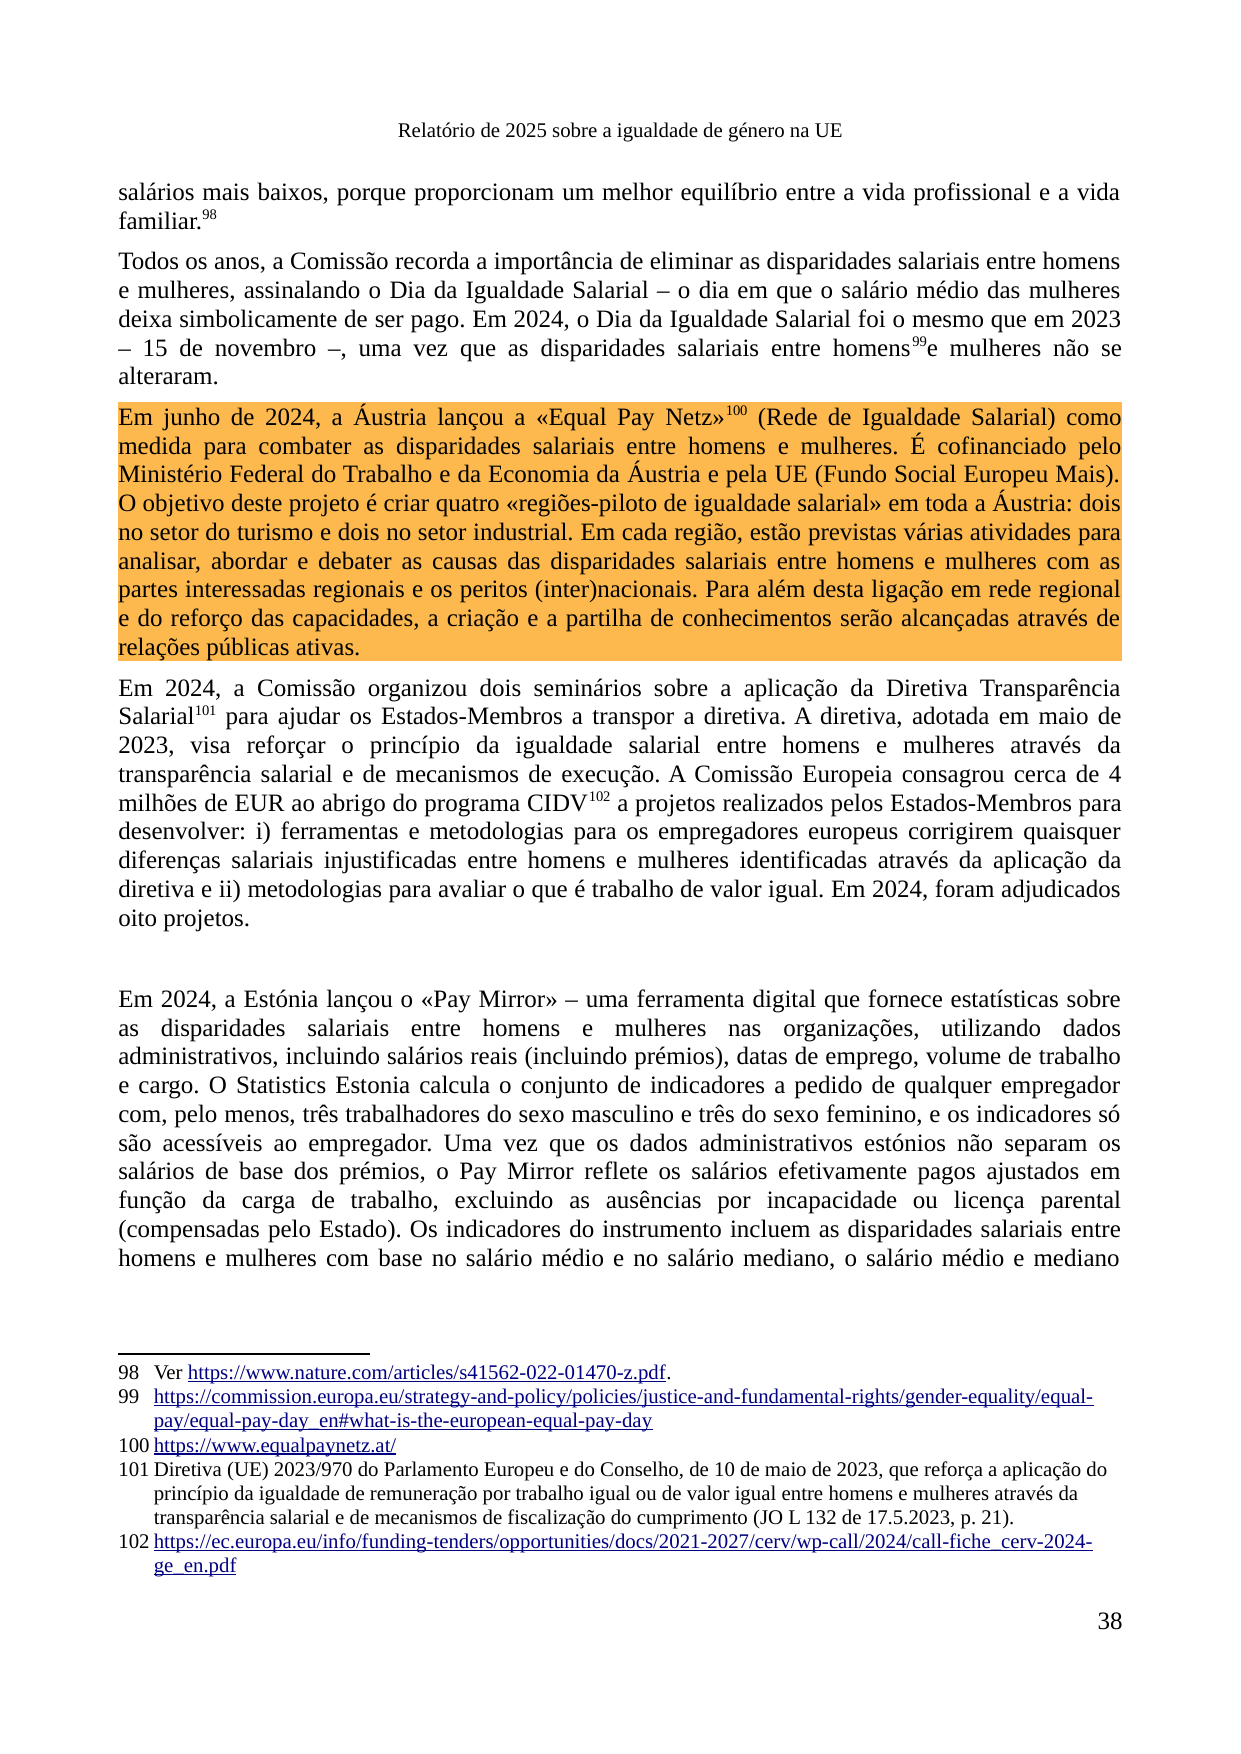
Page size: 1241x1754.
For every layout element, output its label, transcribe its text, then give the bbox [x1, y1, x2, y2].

text Todos os anos, a Comissão recorda a importância de eliminar as disparidades salariais entre homens e mulheres, assinalando o Dia da Igualdade Salarial – o dia em que o salário médio das mulheres deixa simbolicamente de ser pago. Em 2024, o Dia da Igualdade Salarial foi o mesmo que em 2023 – 15 de novembro –, uma vez que as disparidades salariais entre homense mulheres não se alteraram. [118, 246, 1122, 390]
text https://www.equalpaynetz.at/ [118, 1432, 1122, 1457]
text Em junho de 2024, a Áustria lançou a «Equal Pay Netz» (Rede de Igualdade Salarial) como medida para combater as disparidades salariais entre homens e mulheres. É cofinanciado pelo Ministério Federal do Trabalho e da Economia da Áustria e pela UE (Fundo Social Europeu Mais). O objetivo deste projeto é criar quatro «regiões-piloto de igualdade salarial» em toda a Áustria: dois no setor do turismo e dois no setor industrial. Em cada região, estão previstas várias atividades para analisar, abordar e debater as causas das disparidades salariais entre homens e mulheres com as partes interessadas regionais e os peritos (inter)nacionais. Para além desta ligação em rede regional e do reforço das capacidades, a criação e a partilha de conhecimentos serão alcançadas através de relações públicas ativas. [118, 402, 1122, 661]
text Ver https://www.nature.com/articles/s41562-022-01470-z.pdf. [118, 1360, 1122, 1384]
text É importante recordar que, por vezes, uma disparidade salarial entre homens e mulheres muito baixa ou mesmo negativa, ou seja, uma situação em que a remuneração horária bruta média das mulheres é superior à dos homens, pode estar associada a um preconceito de autosseleção quando a taxa de emprego é significativamente inferior para as mulheres do que para os homens. Por outras palavras, em alguns Estados-Membros, são sobretudo as mulheres com níveis de ensino comparativamente mais elevados e, por conseguinte, salários mais elevados, que entram no mercado de trabalho. É igualmente importante recordar que as disparidades salariais entre homens e mulheres não medem a «discriminação salarial em razão do género». Na sua forma não ajustada, mede simplesmente a diferença entre a média de todos os rendimentos de homens e mulheres, abrangendo também as diferenças resultantes da segregação setorial e profissional, ou seja, o facto de as mulheres trabalharem predominantemente em setores com salários mais baixos e estarem sub-representadas em cargos de gestão (mais bem remunerados). Estudos recentes também salientaram que a segregação pode depender cada vez mais da separação em estabelecimentos, profissões e empregos, ou seja, o facto de as mulheres tenderem a concentrar-se, por exemplo, em empresas com salários mais baixos, porque proporcionam um melhor equilíbrio entre a vida profissional e a vida familiar. [118, 177, 1122, 234]
text Diretiva (UE) 2023/970 do Parlamento Europeu e do Conselho, de 10 de maio de 2023, que reforça a aplicação do princípio da igualdade de remuneração por trabalho igual ou de valor igual entre homens e mulheres através da transparência salarial e de mecanismos de fiscalização do cumprimento (JO L 132 de 17.5.2023, p. 21). [118, 1457, 1122, 1529]
text https://commission.europa.eu/strategy-and-policy/policies/justice-and-fundamental-rights/gender-equality/equal-pay/equal-pay-day_en#what-is-the-european-equal-pay-day [118, 1384, 1122, 1432]
text https://ec.europa.eu/info/funding-tenders/opportunities/docs/2021-2027/cerv/wp-call/2024/call-fiche_cerv-2024-ge_en.pdf [118, 1529, 1122, 1577]
text Em 2024, a Estónia lançou o «Pay Mirror» – uma ferramenta digital que fornece estatísticas sobre as disparidades salariais entre homens e mulheres nas organizações, utilizando dados administrativos, incluindo salários reais (incluindo prémios), datas de emprego, volume de trabalho e cargo. O Statistics Estonia calcula o conjunto de indicadores a pedido de qualquer empregador com, pelo menos, três trabalhadores do sexo masculino e três do sexo feminino, e os indicadores só são acessíveis ao empregador. Uma vez que os dados administrativos estónios não separam os salários de base dos prémios, o Pay Mirror reflete os salários efetivamente pagos ajustados em função da carga de trabalho, excluindo as ausências por incapacidade ou licença parental (compensadas pelo Estado). Os indicadores do instrumento incluem as disparidades salariais entre homens e mulheres com base no salário médio e no salário mediano, o salário médio e mediano [118, 984, 1122, 1271]
text Em 2024, a Comissão organizou dois seminários sobre a aplicação da Diretiva Transparência Salarial para ajudar os Estados-Membros a transpor a diretiva. A diretiva, adotada em maio de 2023, visa reforçar o princípio da igualdade salarial entre homens e mulheres através da transparência salarial e de mecanismos de execução. A Comissão Europeia consagrou cerca de 4 milhões de EUR ao abrigo do programa CIDV a projetos realizados pelos Estados-Membros para desenvolver: i) ferramentas e metodologias para os empregadores europeus corrigirem quaisquer diferenças salariais injustificadas entre homens e mulheres identificadas através da aplicação da diretiva e ii) metodologias para avaliar o que é trabalho de valor igual. Em 2024, foram adjudicados oito projetos. [118, 673, 1122, 931]
